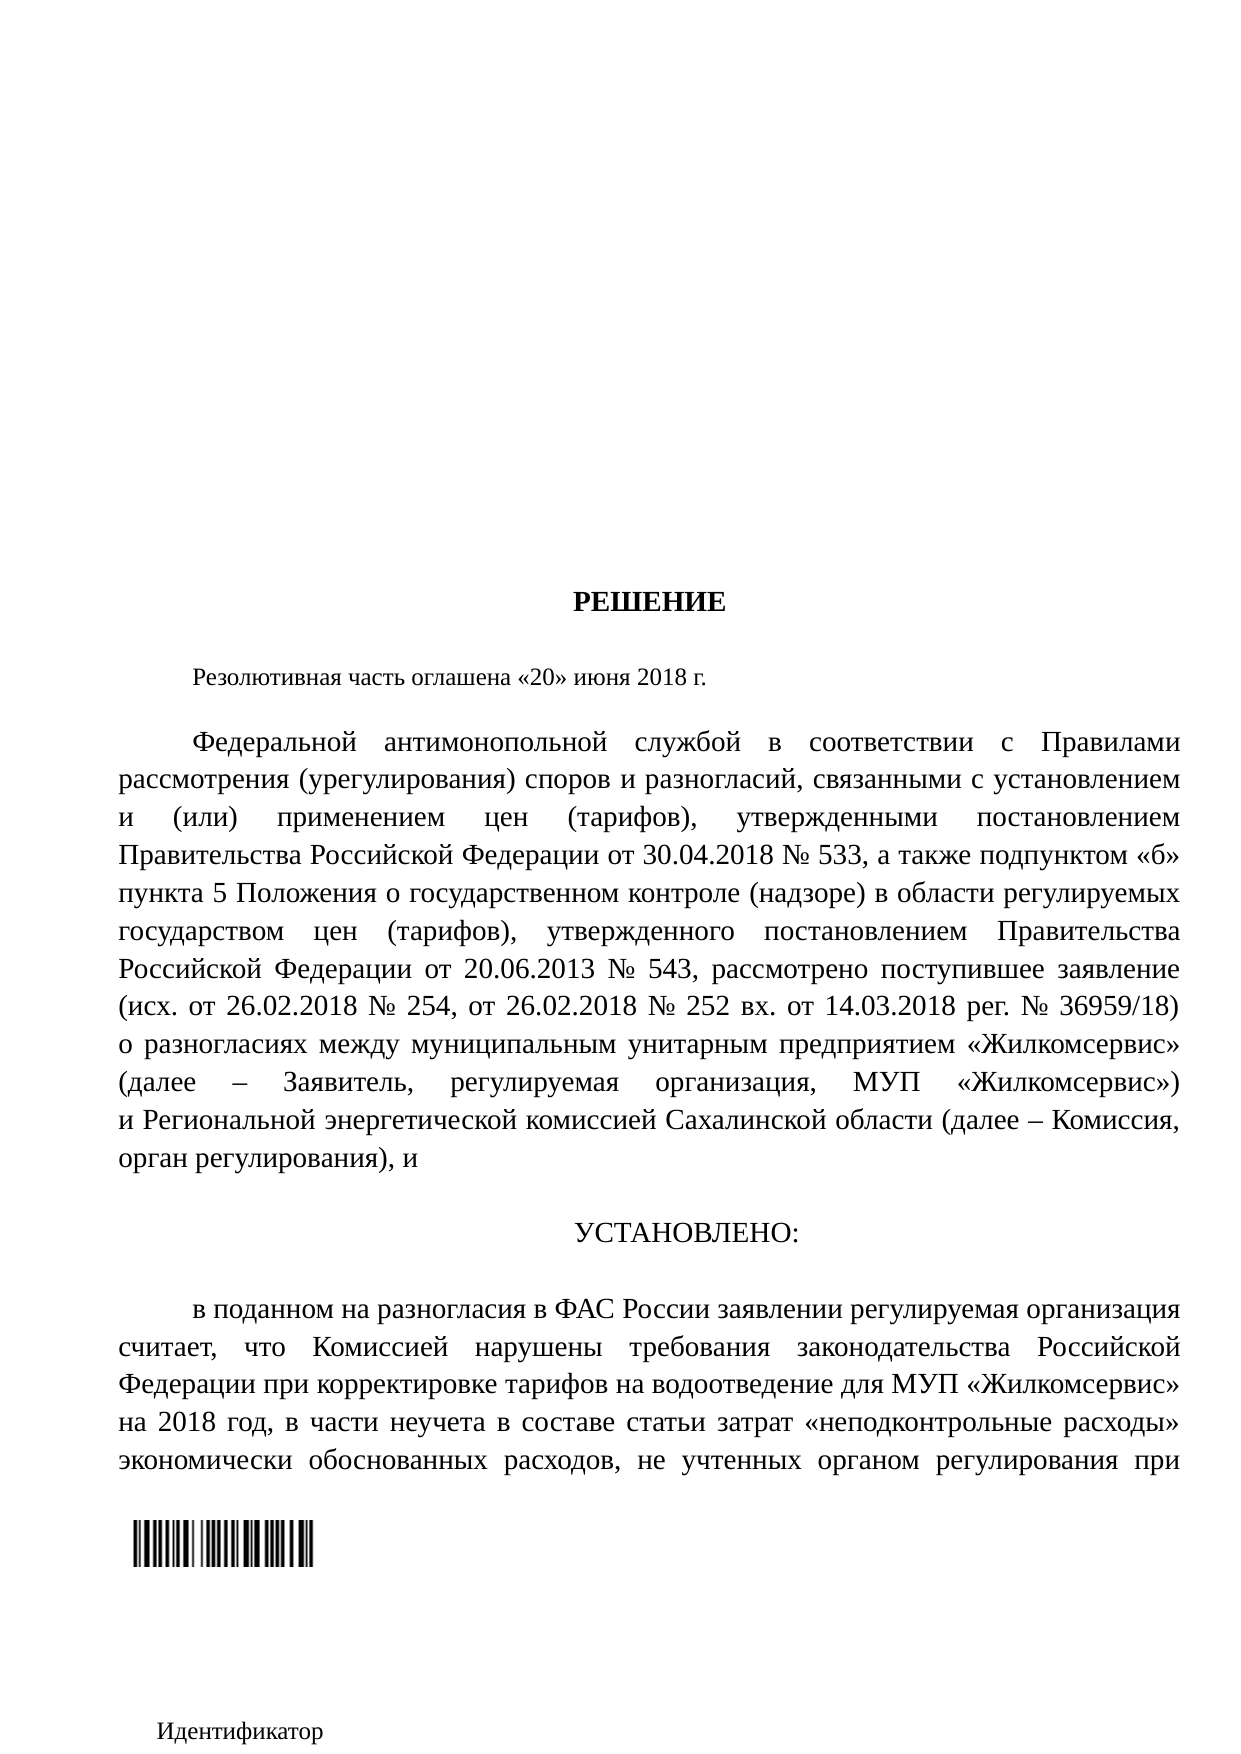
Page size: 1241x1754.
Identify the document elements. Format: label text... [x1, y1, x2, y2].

text в поданном на разногласия в ФАС России заявлении регулируемая организация считает, что Комиссией нарушены требования законодательства Российской Федерации при корректировке тарифов на водоотведение для МУП «Жилкомсервис» на 2018 год, в части неучета в составе статьи затрат «неподконтрольные расходы» экономически обоснованных расходов, не учтенных органом регулирования при [118, 1287, 1181, 1476]
text Резолютивная часть оглашена «20» июня 2018 г. [118, 662, 1181, 691]
picture [118, 1520, 331, 1567]
text УСТАНОВЛЕНО: [118, 1211, 1181, 1249]
text РЕШЕНИЕ [118, 584, 1181, 617]
text Федеральной антимонопольной службой в соответствии с Правилами рассмотрения (урегулирования) споров и разногласий, связанными с установлением и (или) применением цен (тарифов), утвержденными постановлением Правительства Российской Федерации от 30.04.2018 № 533, а также подпунктом «б» пункта 5 Положения о государственном контроле (надзоре) в области регулируемых государством цен (тарифов), утвержденного постановлением Правительства Российской Федерации от 20.06.2013 № 543, рассмотрено поступившее заявление (исх. от 26.02.2018 № 254, от 26.02.2018 № 252 вх. от 14.03.2018 рег. № 36959/18) о разногласиях между муниципальным унитарным предприятием «Жилкомсервис» (далее – Заявитель, регулируемая организация, МУП «Жилкомсервис») и Региональной энергетической комиссией Сахалинской области (далее – Комиссия, орган регулирования), и [118, 719, 1181, 1173]
table_header [664, 118, 1181, 555]
